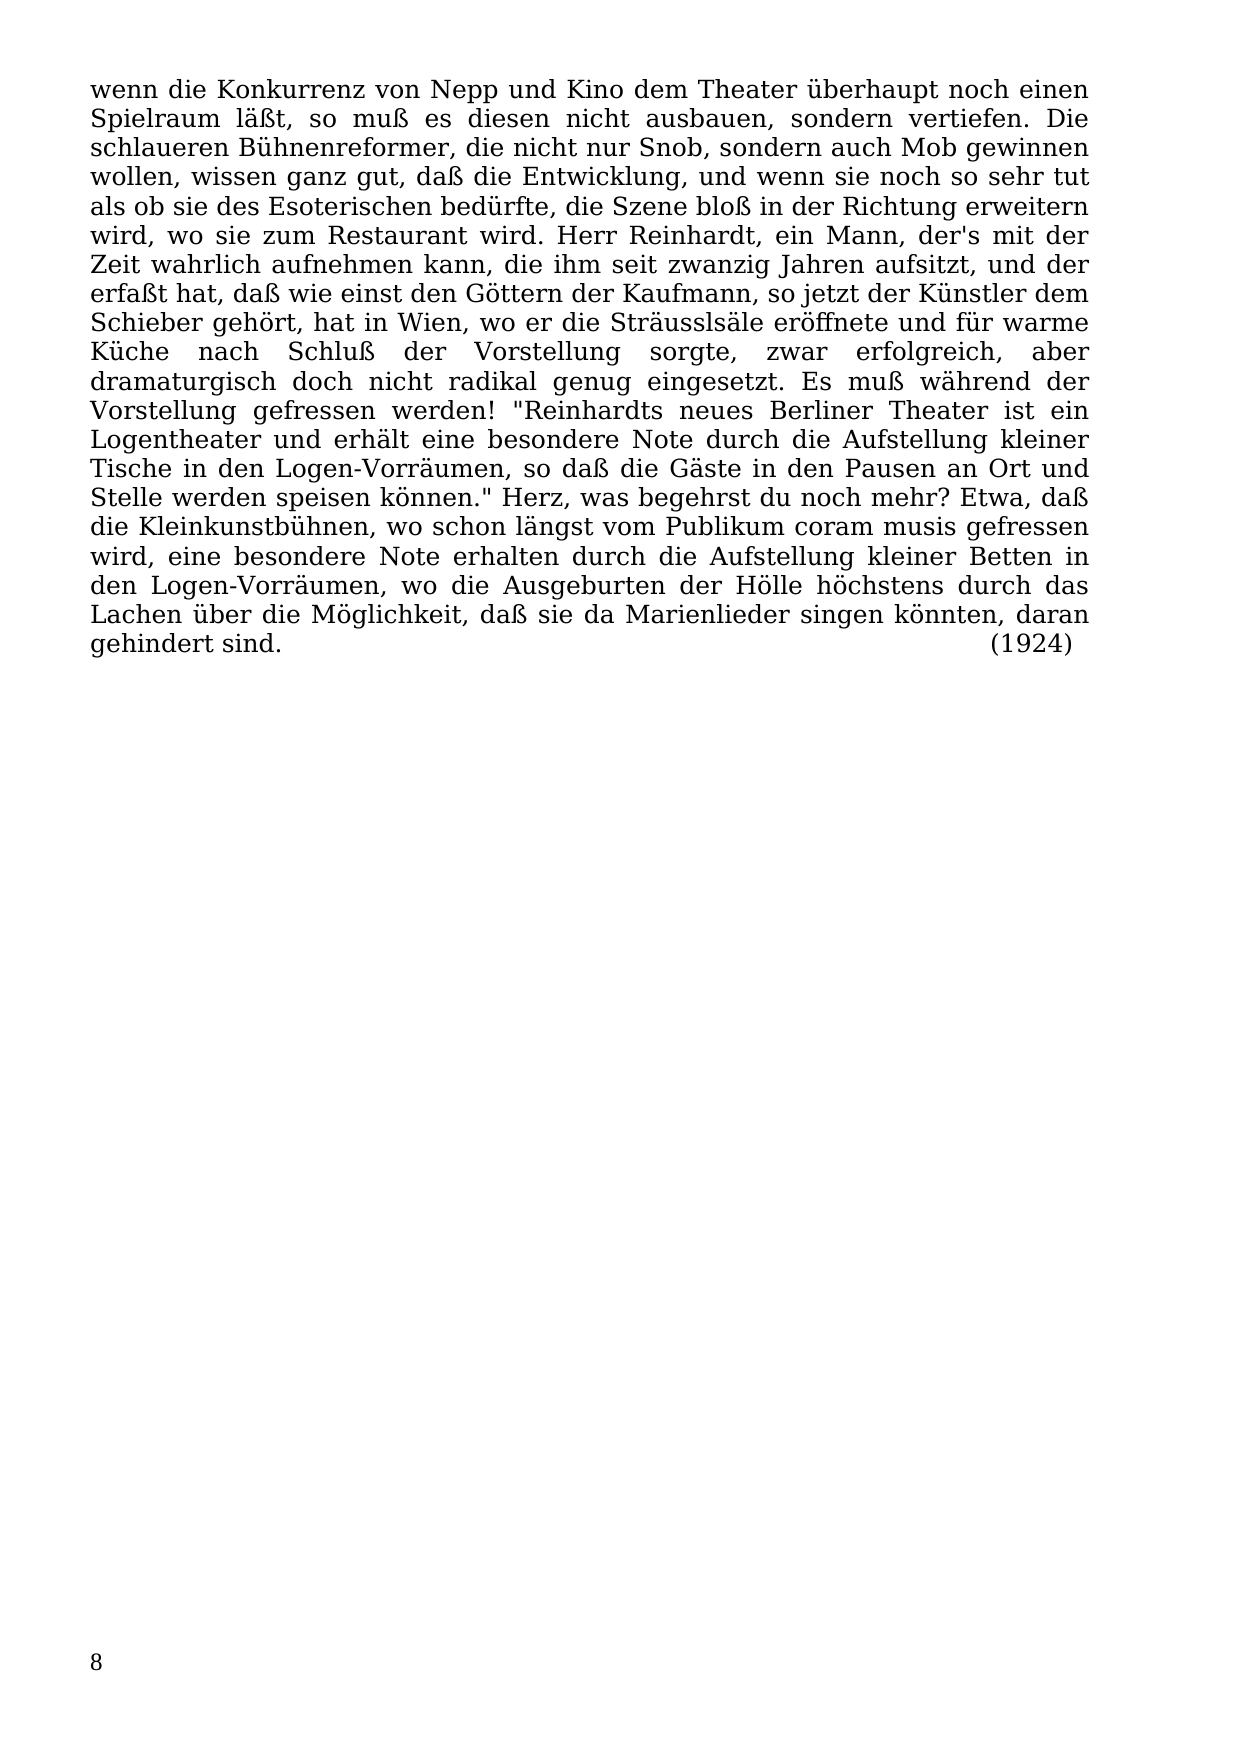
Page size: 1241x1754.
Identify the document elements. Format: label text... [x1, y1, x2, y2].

text wenn die Konkurrenz von Nepp und Kino dem Theater überhaupt noch einen Spielraum läßt, so muß es diesen nicht ausbauen, sondern vertiefen. Die schlaueren Bühnenreformer, die nicht nur Snob, sondern auch Mob gewinnen wollen, wissen ganz gut, daß die Entwicklung, und wenn sie noch so sehr tut als ob sie des Esoterischen bedürfte, die Szene bloß in der Richtung erweitern wird, wo sie zum Restaurant wird. Herr Reinhardt, ein Mann, der's mit der Zeit wahrlich aufnehmen kann, die ihm seit zwanzig Jahren aufsitzt, und der erfaßt hat, daß wie einst den Göttern der Kaufmann, so jetzt der Künstler dem Schieber gehört, hat in Wien, wo er die Sträusslsäle eröffnete und für warme Küche nach Schluß der Vorstellung sorgte, zwar erfolgreich, aber dramaturgisch doch nicht radikal genug eingesetzt. Es muß während der Vorstellung gefressen werden! "Reinhardts neues Berliner Theater ist ein Logentheater und erhält eine besondere Note durch die Aufstellung kleiner Tische in den Logen-Vorräumen, so daß die Gäste in den Pausen an Ort und Stelle werden speisen können." Herz, was begehrst du noch mehr? Etwa, daß die Kleinkunstbühnen, wo schon längst vom Publikum coram musis gefressen wird, eine besondere Note erhalten durch die Aufstellung kleiner Betten in den Logen-Vorräumen, wo die Ausgeburten der Hölle höchstens durch das Lachen über die Möglichkeit, daß sie da Marienlieder singen könnten, daran gehindert sind. (1924) [90, 75, 1091, 658]
